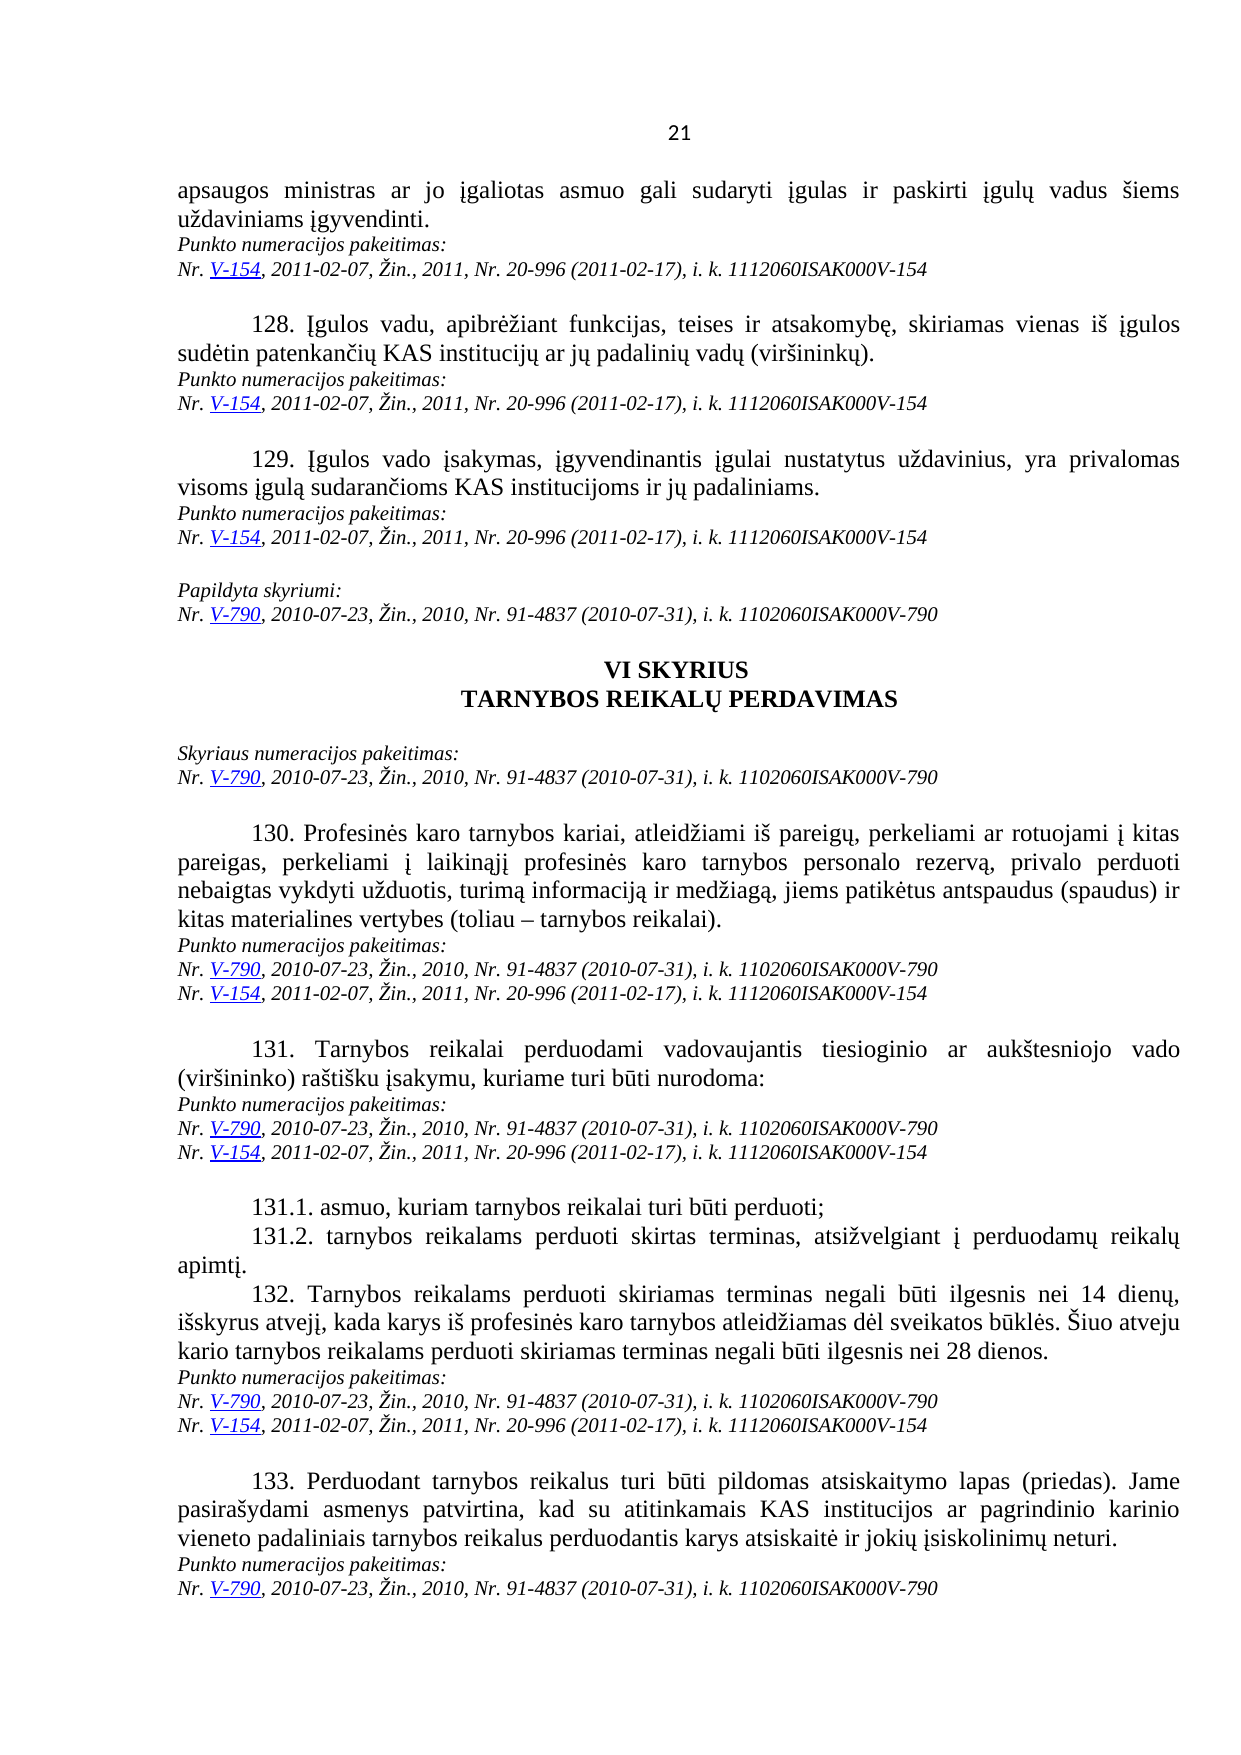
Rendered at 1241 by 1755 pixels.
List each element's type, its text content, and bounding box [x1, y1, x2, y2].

text 132. Tarnybos reikalams perduoti skiriamas terminas negali būti ilgesnis nei 14 dienų, išskyrus atvejį, kada karys iš profesinės karo tarnybos atleidžiamas dėl sveikatos būklės. Šiuo atveju kario tarnybos reikalams perduoti skiriamas terminas negali būti ilgesnis nei 28 dienos. [177, 1279, 1181, 1365]
text Nr. V-154, 2011-02-07, Žin., 2011, Nr. 20-996 (2011-02-17), i. k. 1112060ISAK000V-154 [177, 981, 1181, 1005]
text Nr. V-790, 2010-07-23, Žin., 2010, Nr. 91-4837 (2010-07-31), i. k. 1102060ISAK000V-790 [177, 765, 1181, 789]
text Nr. V-790, 2010-07-23, Žin., 2010, Nr. 91-4837 (2010-07-31), i. k. 1102060ISAK000V-790 [177, 602, 1181, 626]
text apsaugos ministras ar jo įgaliotas asmuo gali sudaryti įgulas ir paskirti įgulų vadus šiems uždaviniams įgyvendinti. [177, 175, 1181, 232]
text Nr. V-790, 2010-07-23, Žin., 2010, Nr. 91-4837 (2010-07-31), i. k. 1102060ISAK000V-790 [177, 1576, 1181, 1600]
text Nr. V-154, 2011-02-07, Žin., 2011, Nr. 20-996 (2011-02-17), i. k. 1112060ISAK000V-154 [177, 256, 1181, 281]
text 128. Įgulos vadu, apibrėžiant funkcijas, teises ir atsakomybę, skiriamas vienas iš įgulos sudėtin patenkančių KAS institucijų ar jų padalinių vadų (viršininkų). [177, 309, 1181, 367]
text TARNYBOS REIKALŲ PERDAVIMAS [177, 684, 1181, 712]
text Nr. V-154, 2011-02-07, Žin., 2011, Nr. 20-996 (2011-02-17), i. k. 1112060ISAK000V-154 [177, 391, 1181, 415]
text Punkto numeracijos pakeitimas: [177, 367, 1181, 391]
text Skyriaus numeracijos pakeitimas: [177, 741, 1181, 765]
text 129. Įgulos vado įsakymas, įgyvendinantis įgulai nustatytus uždavinius, yra privalomas visoms įgulą sudarančioms KAS institucijoms ir jų padaliniams. [177, 444, 1181, 501]
text 131.2. tarnybos reikalams perduoti skirtas terminas, atsižvelgiant į perduodamų reikalų apimtį. [177, 1221, 1181, 1279]
text 131. Tarnybos reikalai perduodami vadovaujantis tiesioginio ar aukštesniojo vado (viršininko) raštišku įsakymu, kuriame turi būti nurodoma: [177, 1034, 1181, 1091]
text Nr. V-154, 2011-02-07, Žin., 2011, Nr. 20-996 (2011-02-17), i. k. 1112060ISAK000V-154 [177, 1413, 1181, 1437]
text Nr. V-790, 2010-07-23, Žin., 2010, Nr. 91-4837 (2010-07-31), i. k. 1102060ISAK000V-790 [177, 1116, 1181, 1139]
text 131.1. asmuo, kuriam tarnybos reikalai turi būti perduoti; [177, 1192, 1181, 1221]
text VI SKYRIUS [177, 655, 1181, 684]
text Nr. V-790, 2010-07-23, Žin., 2010, Nr. 91-4837 (2010-07-31), i. k. 1102060ISAK000V-790 [177, 957, 1181, 981]
text Punkto numeracijos pakeitimas: [177, 1091, 1181, 1116]
text Punkto numeracijos pakeitimas: [177, 1552, 1181, 1576]
text Nr. V-154, 2011-02-07, Žin., 2011, Nr. 20-996 (2011-02-17), i. k. 1112060ISAK000V-154 [177, 1139, 1181, 1164]
text Nr. V-154, 2011-02-07, Žin., 2011, Nr. 20-996 (2011-02-17), i. k. 1112060ISAK000V-154 [177, 525, 1181, 549]
text Papildyta skyriumi: [177, 578, 1181, 602]
text Punkto numeracijos pakeitimas: [177, 501, 1181, 525]
text Nr. V-790, 2010-07-23, Žin., 2010, Nr. 91-4837 (2010-07-31), i. k. 1102060ISAK000V-790 [177, 1389, 1181, 1413]
text 130. Profesinės karo tarnybos kariai, atleidžiami iš pareigų, perkeliami ar rotuojami į kitas pareigas, perkeliami į laikinąjį profesinės karo tarnybos personalo rezervą, privalo perduoti nebaigtas vykdyti užduotis, turimą informaciją ir medžiagą, jiems patikėtus antspaudus (spaudus) ir kitas materialines vertybes (toliau – tarnybos reikalai). [177, 818, 1181, 933]
text Punkto numeracijos pakeitimas: [177, 1365, 1181, 1389]
text Punkto numeracijos pakeitimas: [177, 933, 1181, 957]
text Punkto numeracijos pakeitimas: [177, 232, 1181, 256]
text 133. Perduodant tarnybos reikalus turi būti pildomas atsiskaitymo lapas (priedas). Jame pasirašydami asmenys patvirtina, kad su atitinkamais KAS institucijos ar pagrindinio karinio vieneto padaliniais tarnybos reikalus perduodantis karys atsiskaitė ir jokių įsiskolinimų neturi. [177, 1466, 1181, 1552]
